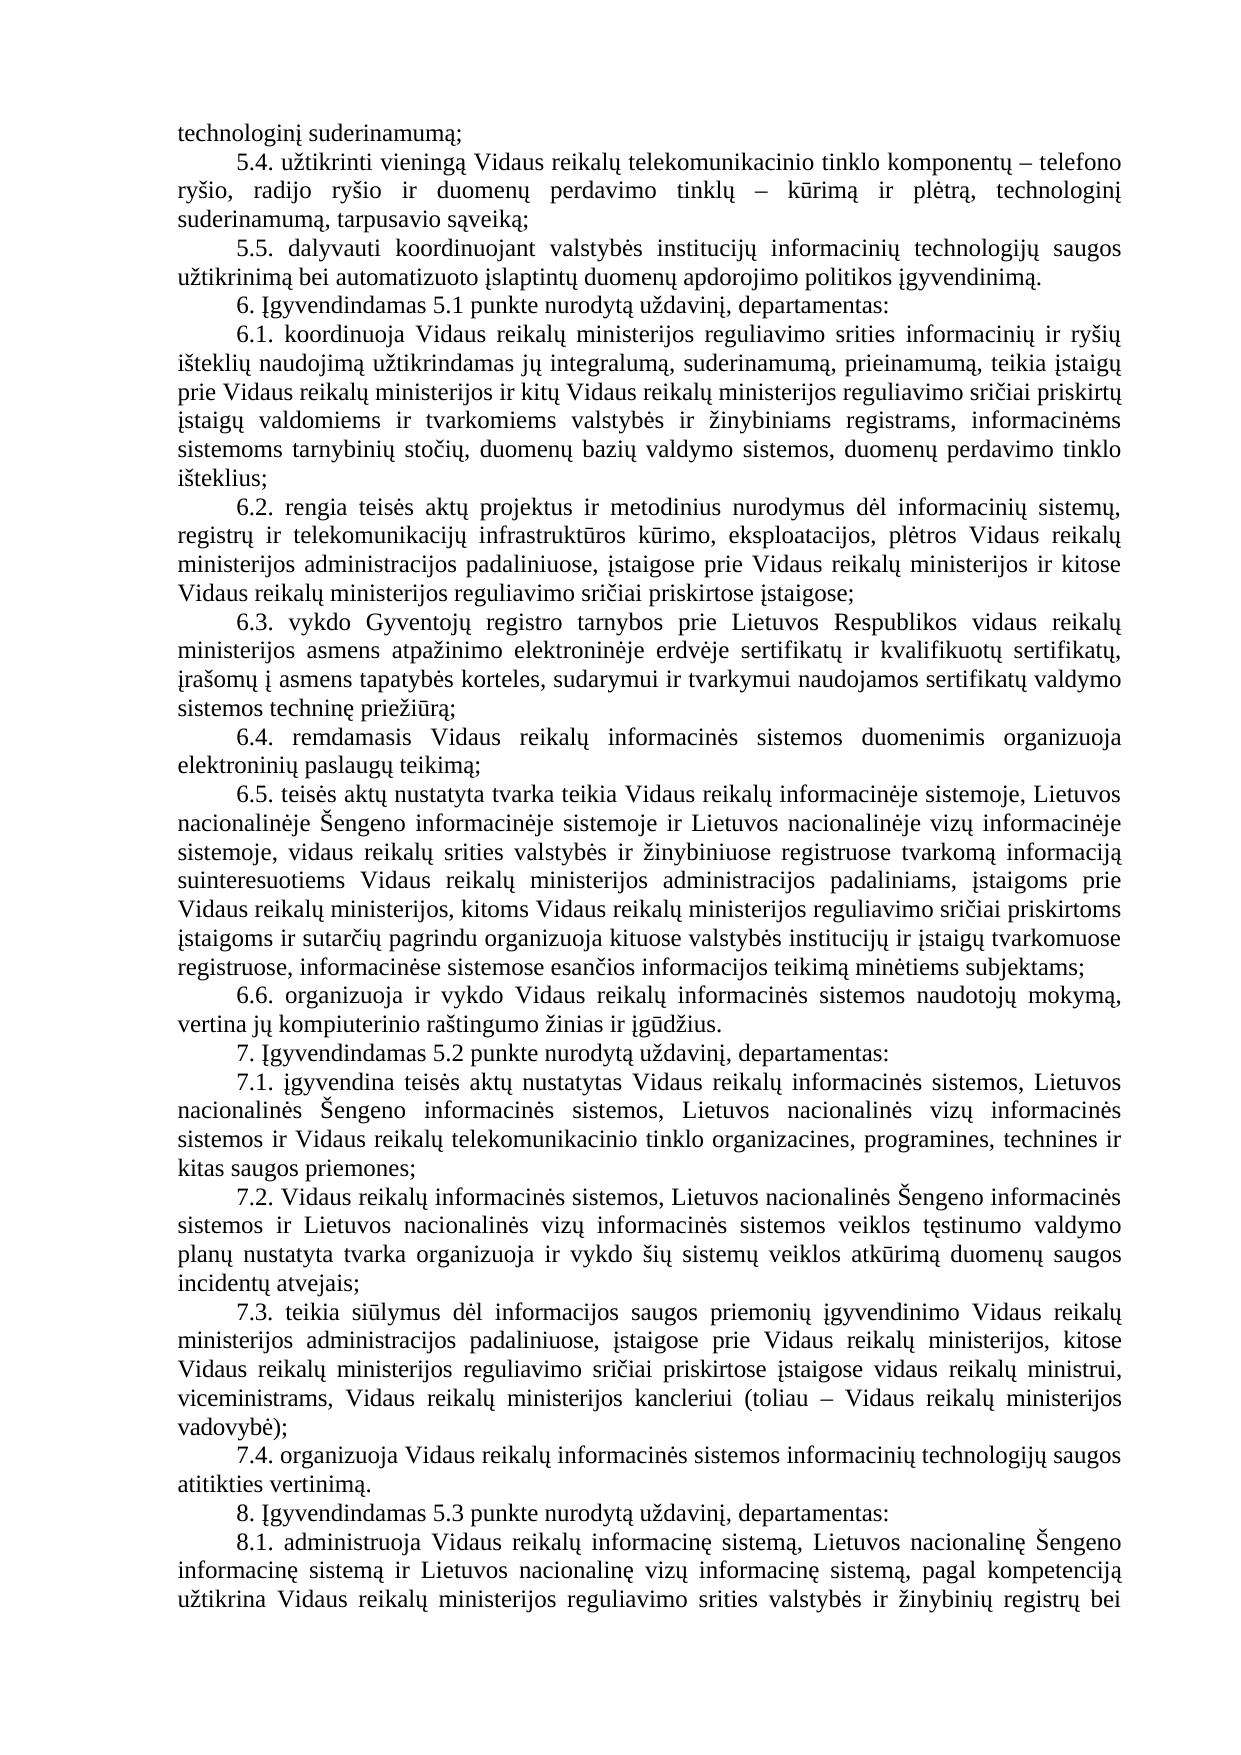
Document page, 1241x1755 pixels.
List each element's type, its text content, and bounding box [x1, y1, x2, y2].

text 6.2. rengia teisės aktų projektus ir metodinius nurodymus dėl informacinių sistemų, registrų ir telekomunikacijų infrastruktūros kūrimo, eksploatacijos, plėtros Vidaus reikalų ministerijos administracijos padaliniuose, įstaigose prie Vidaus reikalų ministerijos ir kitose Vidaus reikalų ministerijos reguliavimo sričiai priskirtose įstaigose; [177, 492, 1122, 607]
text 8.1. administruoja Vidaus reikalų informacinę sistemą, Lietuvos nacionalinę Šengeno informacinę sistemą ir Lietuvos nacionalinę vizų informacinę sistemą, pagal kompetenciją užtikrina Vidaus reikalų ministerijos reguliavimo srities valstybės ir žinybinių registrų bei [177, 1527, 1122, 1613]
text 8. Įgyvendindamas 5.3 punkte nurodytą uždavinį, departamentas: [177, 1498, 1122, 1527]
text 6.5. teisės aktų nustatyta tvarka teikia Vidaus reikalų informacinėje sistemoje, Lietuvos nacionalinėje Šengeno informacinėje sistemoje ir Lietuvos nacionalinėje vizų informacinėje sistemoje, vidaus reikalų srities valstybės ir žinybiniuose registruose tvarkomą informaciją suinteresuotiems Vidaus reikalų ministerijos administracijos padaliniams, įstaigoms prie Vidaus reikalų ministerijos, kitoms Vidaus reikalų ministerijos reguliavimo sričiai priskirtoms įstaigoms ir sutarčių pagrindu organizuoja kituose valstybės institucijų ir įstaigų tvarkomuose registruose, informacinėse sistemose esančios informacijos teikimą minėtiems subjektams; [177, 779, 1122, 981]
text 7.1. įgyvendina teisės aktų nustatytas Vidaus reikalų informacinės sistemos, Lietuvos nacionalinės Šengeno informacinės sistemos, Lietuvos nacionalinės vizų informacinės sistemos ir Vidaus reikalų telekomunikacinio tinklo organizacines, programines, technines ir kitas saugos priemones; [177, 1067, 1122, 1182]
text 5.5. dalyvauti koordinuojant valstybės institucijų informacinių technologijų saugos užtikrinimą bei automatizuoto įslaptintų duomenų apdorojimo politikos įgyvendinimą. [177, 233, 1122, 291]
text 7. Įgyvendindamas 5.2 punkte nurodytą uždavinį, departamentas: [177, 1038, 1122, 1067]
text 5.4. užtikrinti vieningą Vidaus reikalų telekomunikacinio tinklo komponentų – telefono ryšio, radijo ryšio ir duomenų perdavimo tinklų – kūrimą ir plėtrą, technologinį suderinamumą, tarpusavio sąveiką; [177, 147, 1122, 233]
text 6.3. vykdo Gyventojų registro tarnybos prie Lietuvos Respublikos vidaus reikalų ministerijos asmens atpažinimo elektroninėje erdvėje sertifikatų ir kvalifikuotų sertifikatų, įrašomų į asmens tapatybės korteles, sudarymui ir tvarkymui naudojamos sertifikatų valdymo sistemos techninę priežiūrą; [177, 607, 1122, 722]
text 7.3. teikia siūlymus dėl informacijos saugos priemonių įgyvendinimo Vidaus reikalų ministerijos administracijos padaliniuose, įstaigose prie Vidaus reikalų ministerijos, kitose Vidaus reikalų ministerijos reguliavimo sričiai priskirtose įstaigose vidaus reikalų ministrui, viceministrams, Vidaus reikalų ministerijos kancleriui (toliau – Vidaus reikalų ministerijos vadovybė); [177, 1297, 1122, 1441]
text 7.2. Vidaus reikalų informacinės sistemos, Lietuvos nacionalinės Šengeno informacinės sistemos ir Lietuvos nacionalinės vizų informacinės sistemos veiklos tęstinumo valdymo planų nustatyta tvarka organizuoja ir vykdo šių sistemų veiklos atkūrimą duomenų saugos incidentų atvejais; [177, 1182, 1122, 1297]
text 6.6. organizuoja ir vykdo Vidaus reikalų informacinės sistemos naudotojų mokymą, vertina jų kompiuterinio raštingumo žinias ir įgūdžius. [177, 981, 1122, 1038]
text 6.1. koordinuoja Vidaus reikalų ministerijos reguliavimo srities informacinių ir ryšių išteklių naudojimą užtikrindamas jų integralumą, suderinamumą, prieinamumą, teikia įstaigų prie Vidaus reikalų ministerijos ir kitų Vidaus reikalų ministerijos reguliavimo sričiai priskirtų įstaigų valdomiems ir tvarkomiems valstybės ir žinybiniams registrams, informacinėms sistemoms tarnybinių stočių, duomenų bazių valdymo sistemos, duomenų perdavimo tinklo išteklius; [177, 319, 1122, 492]
text technologinį suderinamumą; [177, 118, 1122, 147]
text 7.4. organizuoja Vidaus reikalų informacinės sistemos informacinių technologijų saugos atitikties vertinimą. [177, 1441, 1122, 1498]
text 6.4. remdamasis Vidaus reikalų informacinės sistemos duomenimis organizuoja elektroninių paslaugų teikimą; [177, 722, 1122, 779]
text 6. Įgyvendindamas 5.1 punkte nurodytą uždavinį, departamentas: [177, 291, 1122, 319]
